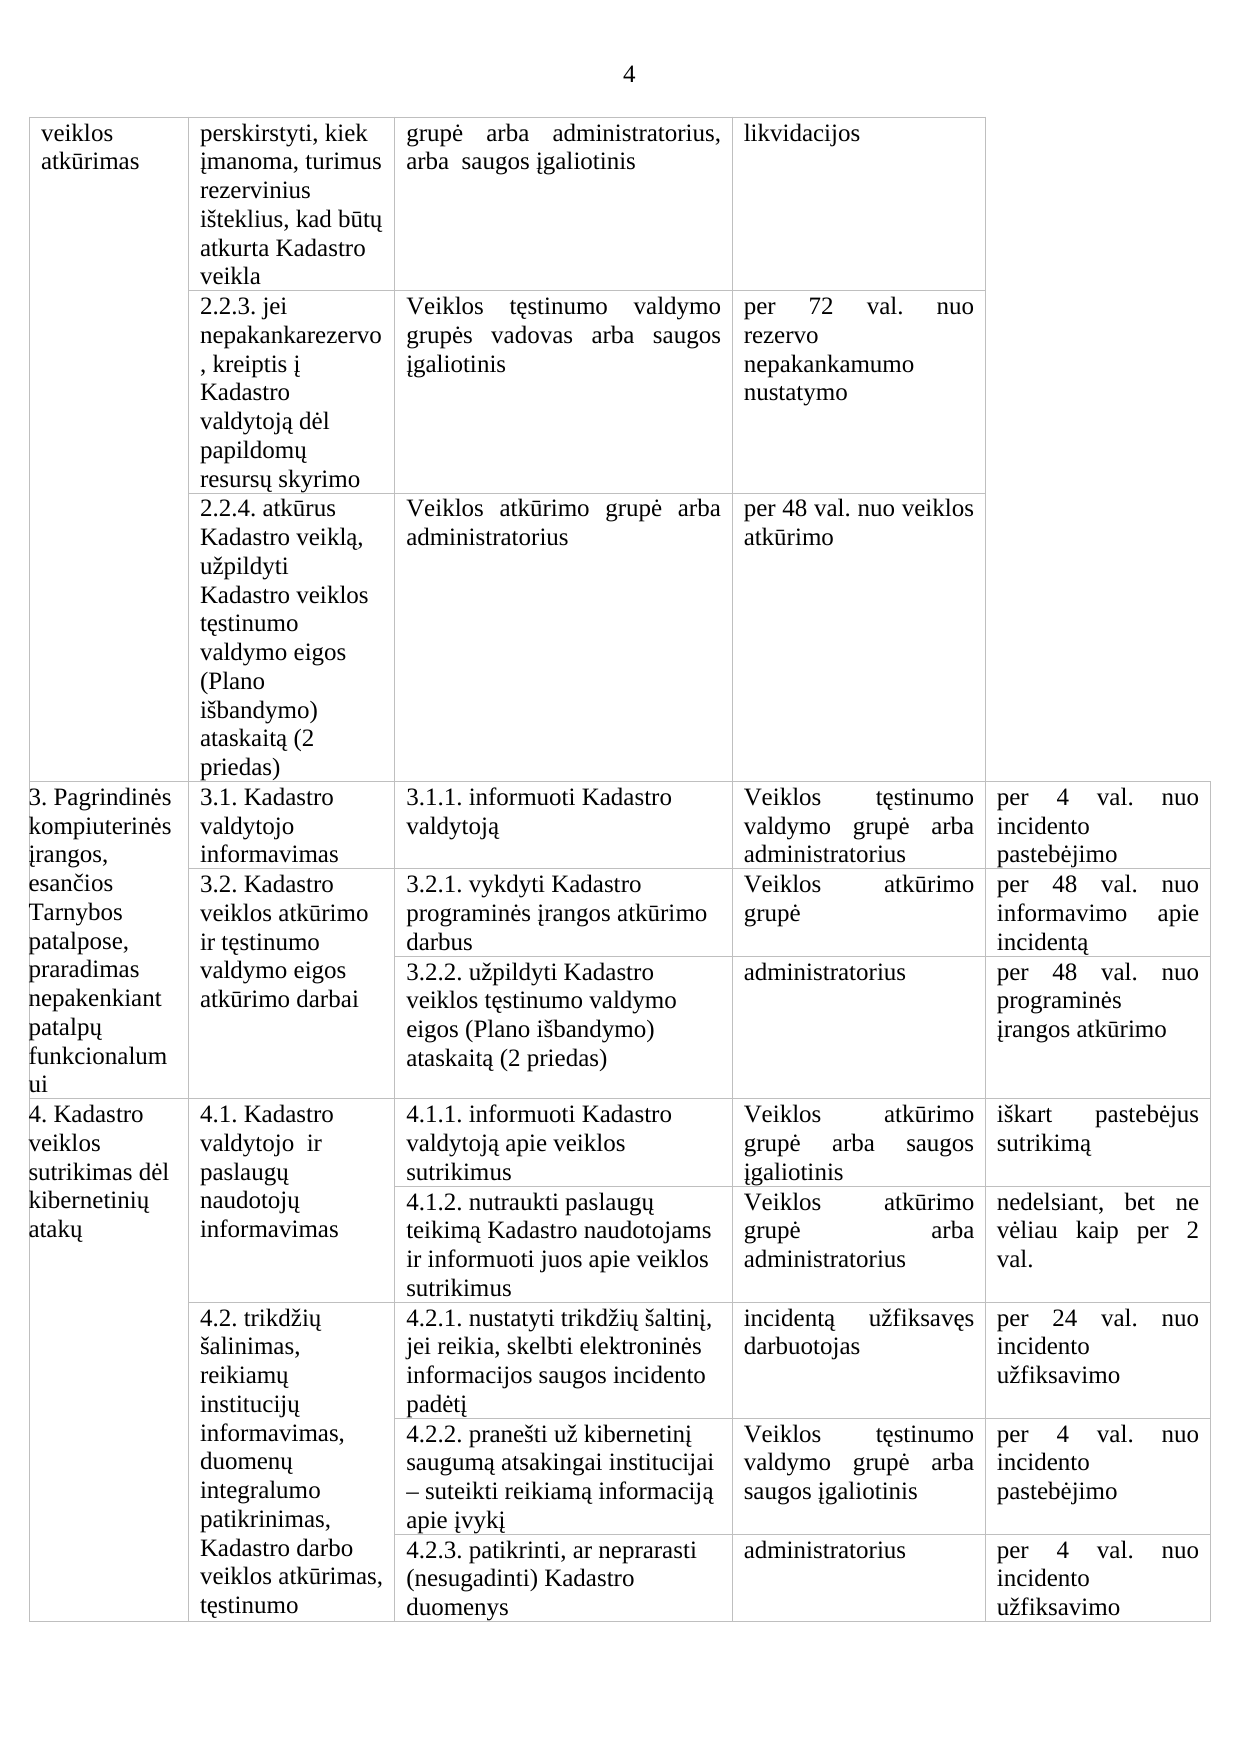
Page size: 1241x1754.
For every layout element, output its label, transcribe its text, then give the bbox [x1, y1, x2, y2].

table_cell per 72 val. nuo rezervo nepakankamumo nustatymo [733, 291, 985, 492]
table_cell 3. Pagrindinės kompiuterinės įrangos, esančios Tarnybos patalpose, praradimas nepakenkiant patalpų funkcionalumui [30, 782, 188, 1098]
table_cell per 4 val. nuo incidento užfiksavimo [986, 1535, 1210, 1621]
table_cell 3.1. Kadastro valdytojo informavimas [189, 782, 394, 868]
table_cell grupė arba administratorius, arba saugos įgaliotinis [395, 118, 732, 290]
table_cell 3.2.2. užpildyti Kadastro veiklos tęstinumo valdymo eigos (Plano išbandymo) ataskaitą (2 priedas) [395, 957, 732, 1098]
table_cell 4.1. Kadastro valdytojo ir paslaugų naudotojų informavimas [189, 1099, 394, 1302]
table_cell likvidacijos [733, 118, 985, 290]
table_cell 2.2.3. jei nepakankarezervo, kreiptis į Kadastro valdytoją dėl papildomų resursų skyrimo [189, 291, 394, 492]
table_cell 4.2.2. pranešti už kibernetinį saugumą atsakingai institucijai – suteikti reikiamą informaciją apie įvykį [395, 1419, 732, 1534]
table_cell 4.1.2. nutraukti paslaugų teikimą Kadastro naudotojams ir informuoti juos apie veiklos sutrikimus [395, 1187, 732, 1302]
table_cell Veiklos atkūrimo grupė arba administratorius [395, 494, 732, 781]
table_cell per 48 val. nuo informavimo apie incidentą [986, 869, 1210, 956]
table_cell nedelsiant, bet ne vėliau kaip per 2 val. [986, 1187, 1210, 1302]
table_cell Veiklos tęstinumo valdymo grupė arba saugos įgaliotinis [733, 1419, 985, 1534]
table_cell 2.2.4. atkūrus Kadastro veiklą, užpildyti Kadastro veiklos tęstinumo valdymo eigos (Plano išbandymo) ataskaitą (2 priedas) [189, 494, 394, 781]
table_cell Veiklos tęstinumo valdymo grupė arba administratorius [733, 782, 985, 868]
table_cell Veiklos atkūrimo grupė arba administratorius [733, 1187, 985, 1302]
table_cell per 4 val. nuo incidento pastebėjimo [986, 782, 1210, 868]
table_cell 4.2.1. nustatyti trikdžių šaltinį, jei reikia, skelbti elektroninės informacijos saugos incidento padėtį [395, 1303, 732, 1418]
table_cell 4.2.3. patikrinti, ar neprarasti (nesugadinti) Kadastro duomenys [395, 1535, 732, 1621]
table_cell Veiklos atkūrimo grupė arba saugos įgaliotinis [733, 1099, 985, 1186]
table_cell 3.2. Kadastro veiklos atkūrimo ir tęstinumo valdymo eigos atkūrimo darbai [189, 869, 394, 1098]
table_cell per 48 val. nuo programinės įrangos atkūrimo [986, 957, 1210, 1098]
table_cell per 48 val. nuo veiklos atkūrimo [733, 494, 985, 781]
table_cell 3.2.1. vykdyti Kadastro programinės įrangos atkūrimo darbus [395, 869, 732, 956]
table_cell Veiklos tęstinumo valdymo grupės vadovas arba saugos įgaliotinis [395, 291, 732, 492]
table_cell 4.2. trikdžių šalinimas, reikiamų institucijų informavimas, duomenų integralumo patikrinimas, Kadastro darbo veiklos atkūrimas, tęstinumo [189, 1303, 394, 1621]
table_cell veiklos atkūrimas [30, 118, 188, 781]
table_cell 4. Kadastro veiklos sutrikimas dėl kibernetinių atakų [30, 1099, 188, 1621]
table_cell administratorius [733, 1535, 985, 1621]
table_cell per 24 val. nuo incidento užfiksavimo [986, 1303, 1210, 1418]
table_cell iškart pastebėjus sutrikimą [986, 1099, 1210, 1186]
table_cell 3.1.1. informuoti Kadastro valdytoją [395, 782, 732, 868]
table_cell perskirstyti, kiek įmanoma, turimus rezervinius išteklius, kad būtų atkurta Kadastro veikla [189, 118, 394, 290]
table_cell Veiklos atkūrimo grupė [733, 869, 985, 956]
table_cell 4.1.1. informuoti Kadastro valdytoją apie veiklos sutrikimus [395, 1099, 732, 1186]
table_cell incidentą užfiksavęs darbuotojas [733, 1303, 985, 1418]
table_cell administratorius [733, 957, 985, 1098]
table_cell per 4 val. nuo incidento pastebėjimo [986, 1419, 1210, 1534]
